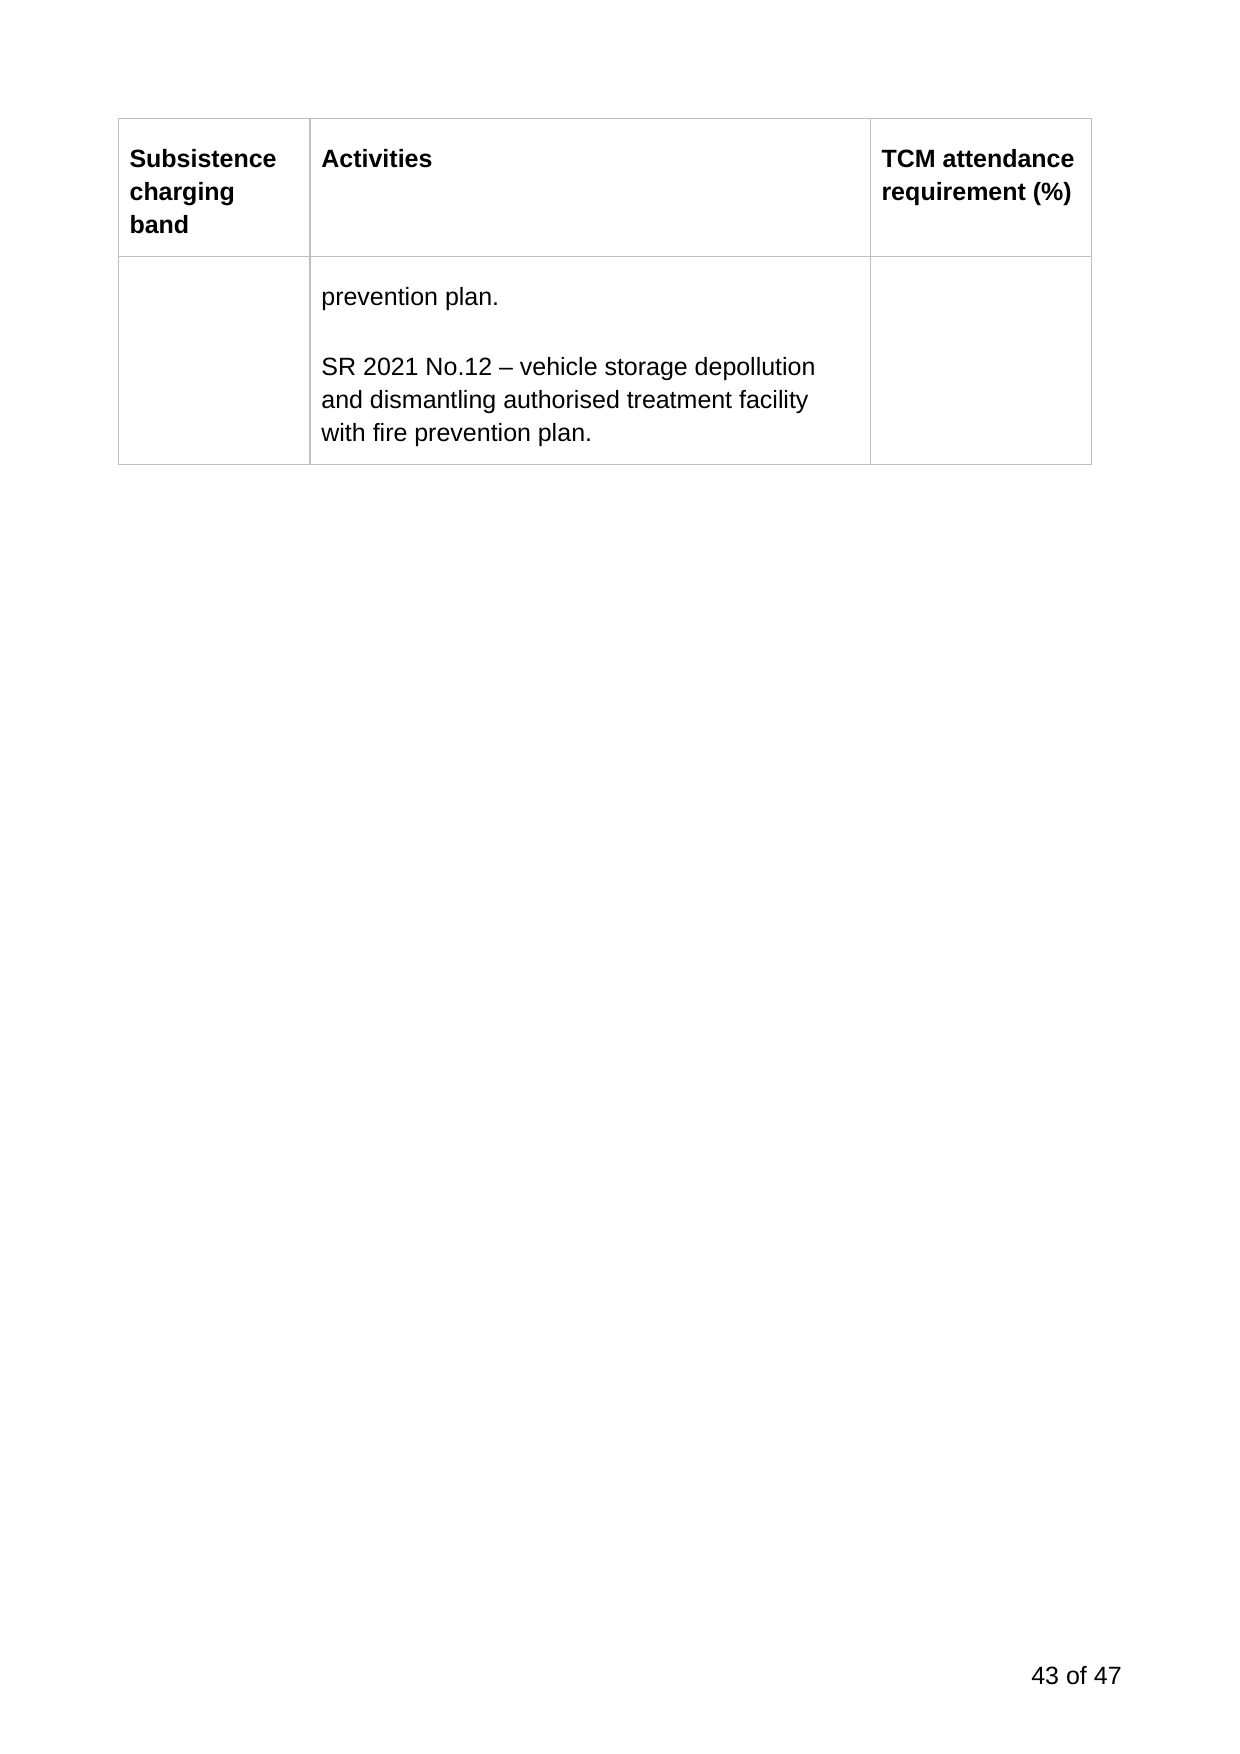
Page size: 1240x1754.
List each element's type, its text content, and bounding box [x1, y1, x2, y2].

table_cell [119, 257, 309, 464]
table_cell prevention plan. SR 2021 No.12 – vehicle storage depollution and dismantling authorised treatment facility with fire prevention plan. [311, 257, 870, 464]
table_header Activities [311, 119, 870, 256]
table_header TCM attendance requirement (%) [871, 119, 1091, 256]
table_header Subsistence charging band [119, 119, 309, 256]
table_cell [871, 257, 1091, 464]
